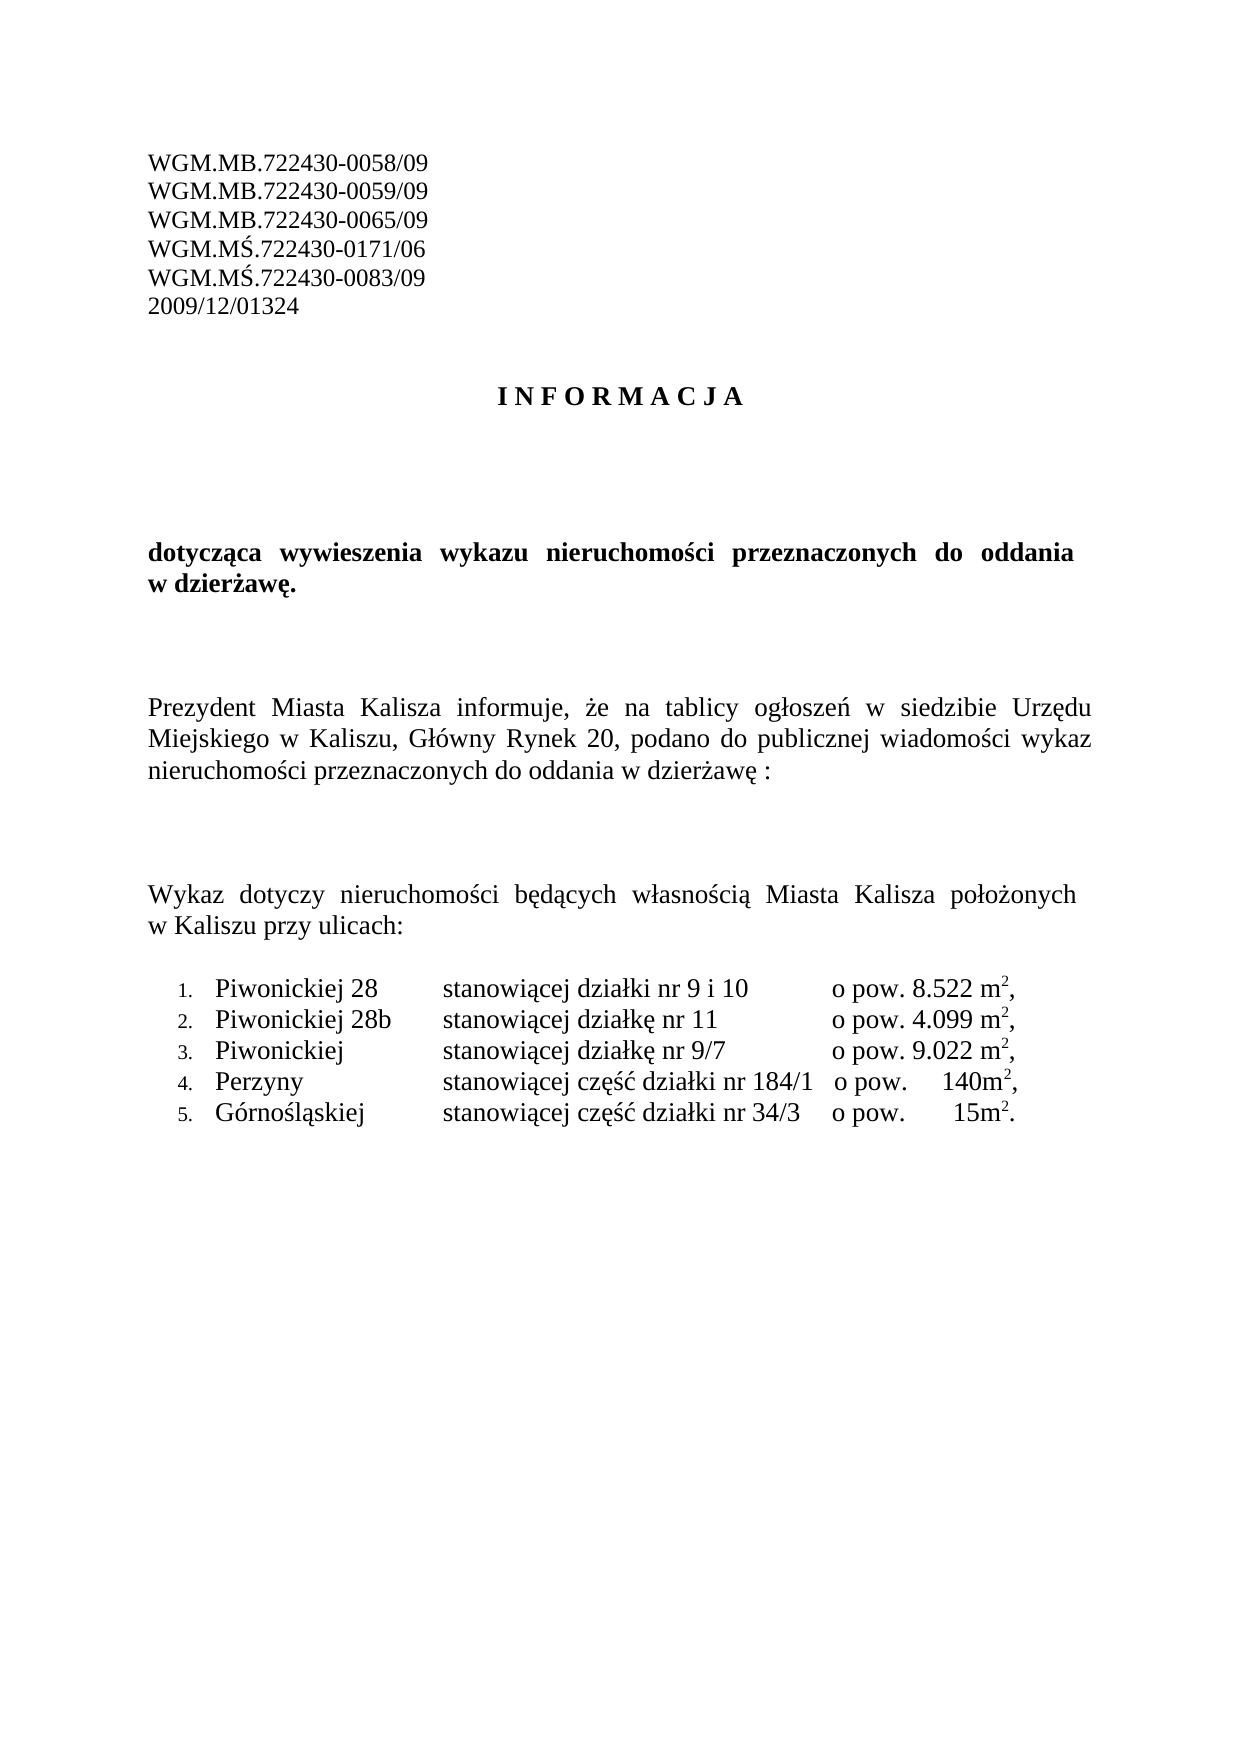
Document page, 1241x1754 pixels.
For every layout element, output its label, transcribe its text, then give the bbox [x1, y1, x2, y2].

text WGM.MB.722430-0059/09 [148, 176, 1092, 205]
text WGM.MB.722430-0065/09 [148, 205, 1092, 234]
text WGM.MŚ.722430-0083/09 [148, 263, 1092, 291]
list Piwonickiej 28b stanowiącej działkę nr 11 o pow. 4.099 m2, [177, 1003, 1092, 1034]
text 2009/12/01324 [148, 291, 1092, 320]
text dotycząca wywieszenia wykazu nieruchomości przeznaczonych do oddania w dzierżawę. [148, 536, 1092, 598]
subtitle I N F O R M A C J A [148, 380, 1092, 411]
list Górnośląskiej stanowiącej część działki nr 34/3 o pow. 15m2. [177, 1096, 1092, 1127]
text WGM.MB.722430-0058/09 [148, 148, 1092, 176]
list Piwonickiej stanowiącej działkę nr 9/7 o pow. 9.022 m2, [177, 1034, 1092, 1065]
list Perzyny stanowiącej część działki nr 184/1 o pow. 140m2, [177, 1065, 1092, 1096]
text Wykaz dotyczy nieruchomości będących własnością Miasta Kalisza położonych w Kaliszu przy ulicach: [148, 878, 1092, 941]
list Piwonickiej 28 stanowiącej działki nr 9 i 10 o pow. 8.522 m2, [177, 972, 1092, 1003]
text WGM.MŚ.722430-0171/06 [148, 234, 1092, 263]
text Prezydent Miasta Kalisza informuje, że na tablicy ogłoszeń w siedzibie Urzędu Miejskiego w Kaliszu, Główny Rynek 20, podano do publicznej wiadomości wykaz nieruchomości przeznaczonych do oddania w dzierżawę : [148, 691, 1092, 785]
